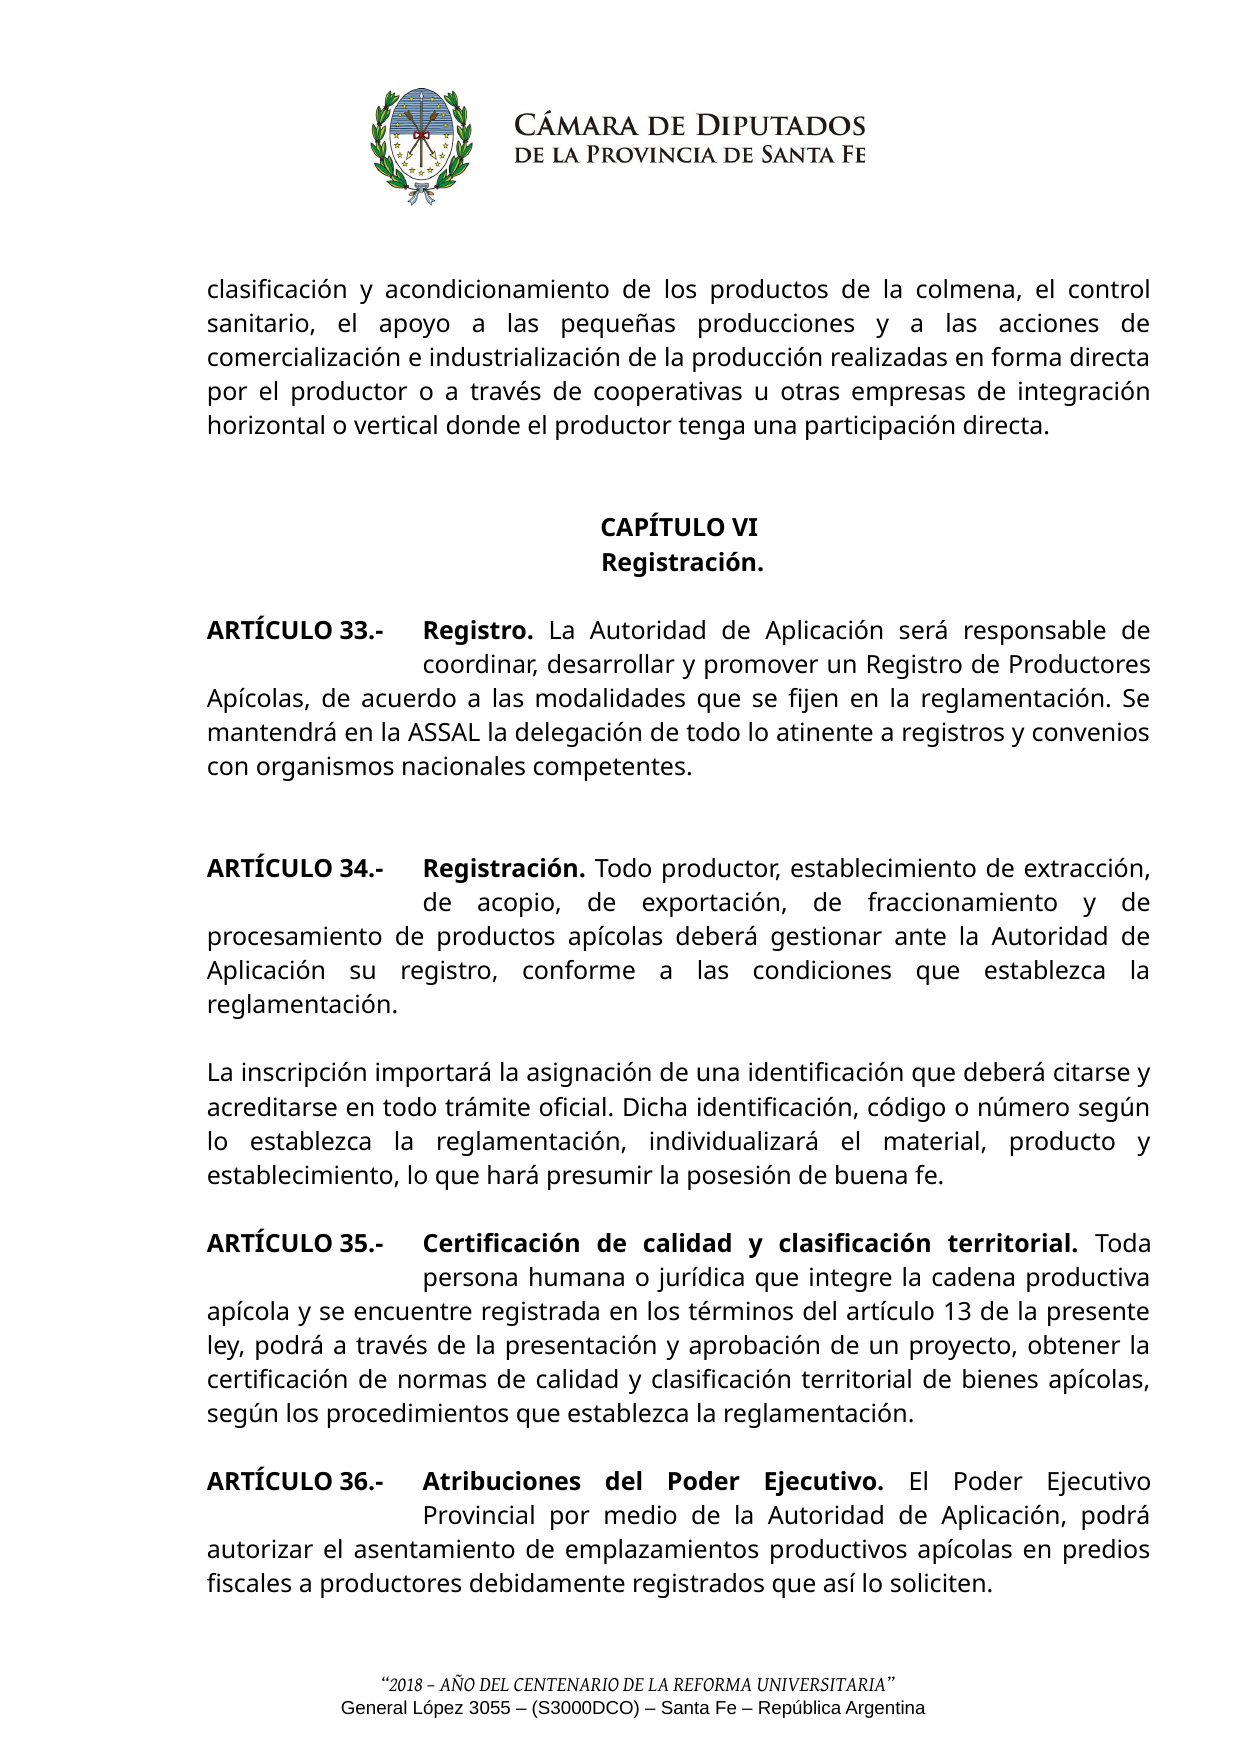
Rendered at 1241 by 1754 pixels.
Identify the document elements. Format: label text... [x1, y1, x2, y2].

text Registración. Todo productor, establecimiento de extracción, de acopio, de exportación, de fraccionamiento y de procesamiento de productos apícolas deberá gestionar ante la Autoridad de Aplicación su registro, conforme a las condiciones que establezca la reglamentación. [207, 851, 1152, 1021]
table_header ARTÍCULO 34.- [207, 851, 423, 901]
text Registración. [207, 544, 1152, 578]
text Registro. La Autoridad de Aplicación será responsable de coordinar, desarrollar y promover un Registro de Productores Apícolas, de acuerdo a las modalidades que se fijen en la reglamentación. Se mantendrá en la ASSAL la delegación de todo lo atinente a registros y convenios con organismos nacionales competentes. [207, 612, 1152, 783]
text Certificación de calidad y clasificación territorial. Toda persona humana o jurídica que integre la cadena productiva apícola y se encuentre registrada en los términos del artículo 13 de la presente ley, podrá a través de la presentación y aprobación de un proyecto, obtener la certificación de normas de calidad y clasificación territorial de bienes apícolas, según los procedimientos que establezca la reglamentación. [207, 1225, 1152, 1430]
text Atribuciones del Poder Ejecutivo. El Poder Ejecutivo Provincial por medio de la Autoridad de Aplicación, podrá autorizar el asentamiento de emplazamientos productivos apícolas en predios fiscales a productores debidamente registrados que así lo soliciten. [207, 1464, 1152, 1600]
table_header ARTÍCULO 36.- [207, 1464, 423, 1514]
text clasificación y acondicionamiento de los productos de la colmena, el control sanitario, el apoyo a las pequeñas producciones y a las acciones de comercialización e industrialización de la producción realizadas en forma directa por el productor o a través de cooperativas u otras empresas de integración horizontal o vertical donde el productor tenga una participación directa. [207, 272, 1152, 442]
table_header ARTÍCULO 35.- [207, 1225, 423, 1276]
table_header ARTÍCULO 33.- [207, 612, 423, 663]
picture [370, 88, 866, 210]
text CAPÍTULO VI [207, 510, 1152, 544]
text La inscripción importará la asignación de una identificación que deberá citarse y acreditarse en todo trámite oficial. Dicha identificación, código o número según lo establezca la reglamentación, individualizará el material, producto y establecimiento, lo que hará presumir la posesión de buena fe. [207, 1055, 1152, 1191]
